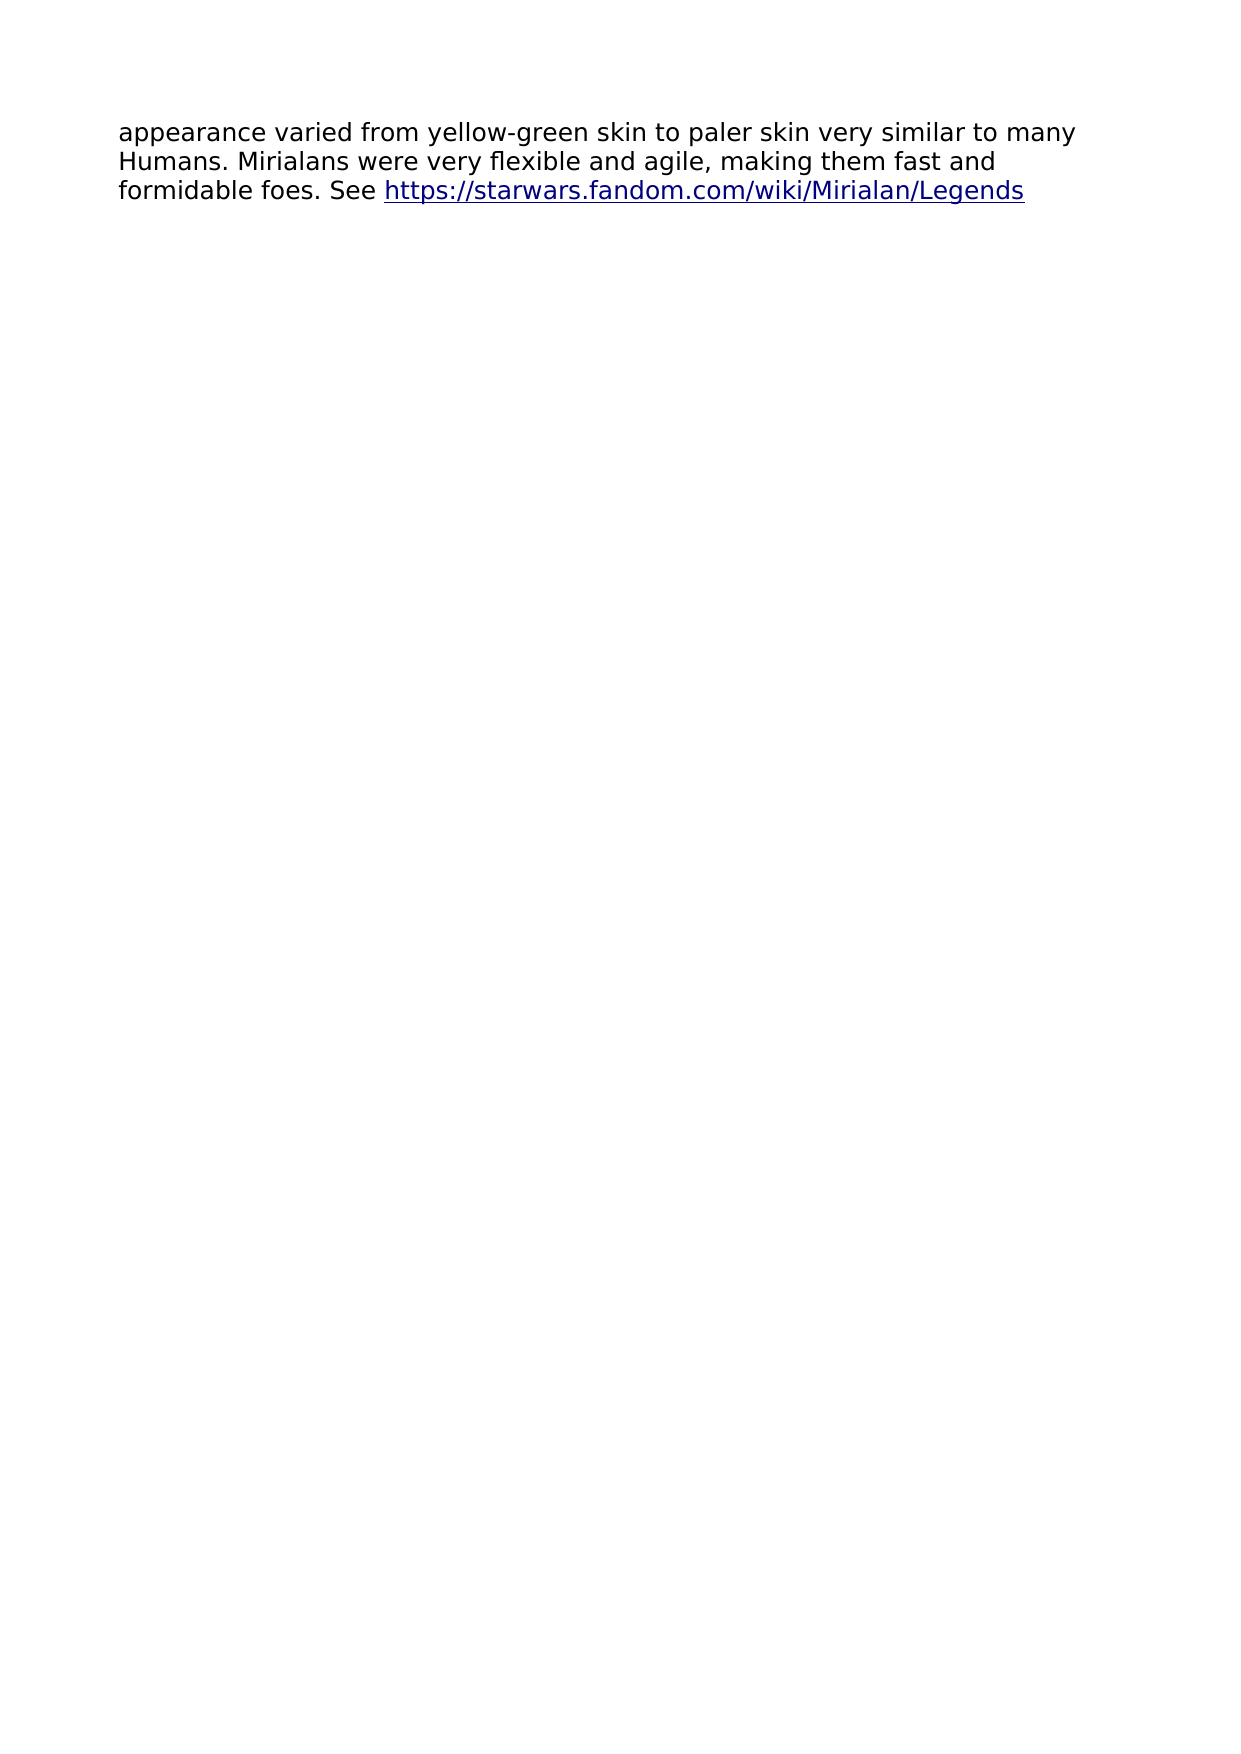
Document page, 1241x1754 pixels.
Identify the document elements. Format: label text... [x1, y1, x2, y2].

text appearance varied from yellow-green skin to paler skin very similar to many Humans. Mirialans were very flexible and agile, making them fast and formidable foes. See https://starwars.fandom.com/wiki/Mirialan/Legends [118, 118, 1122, 206]
